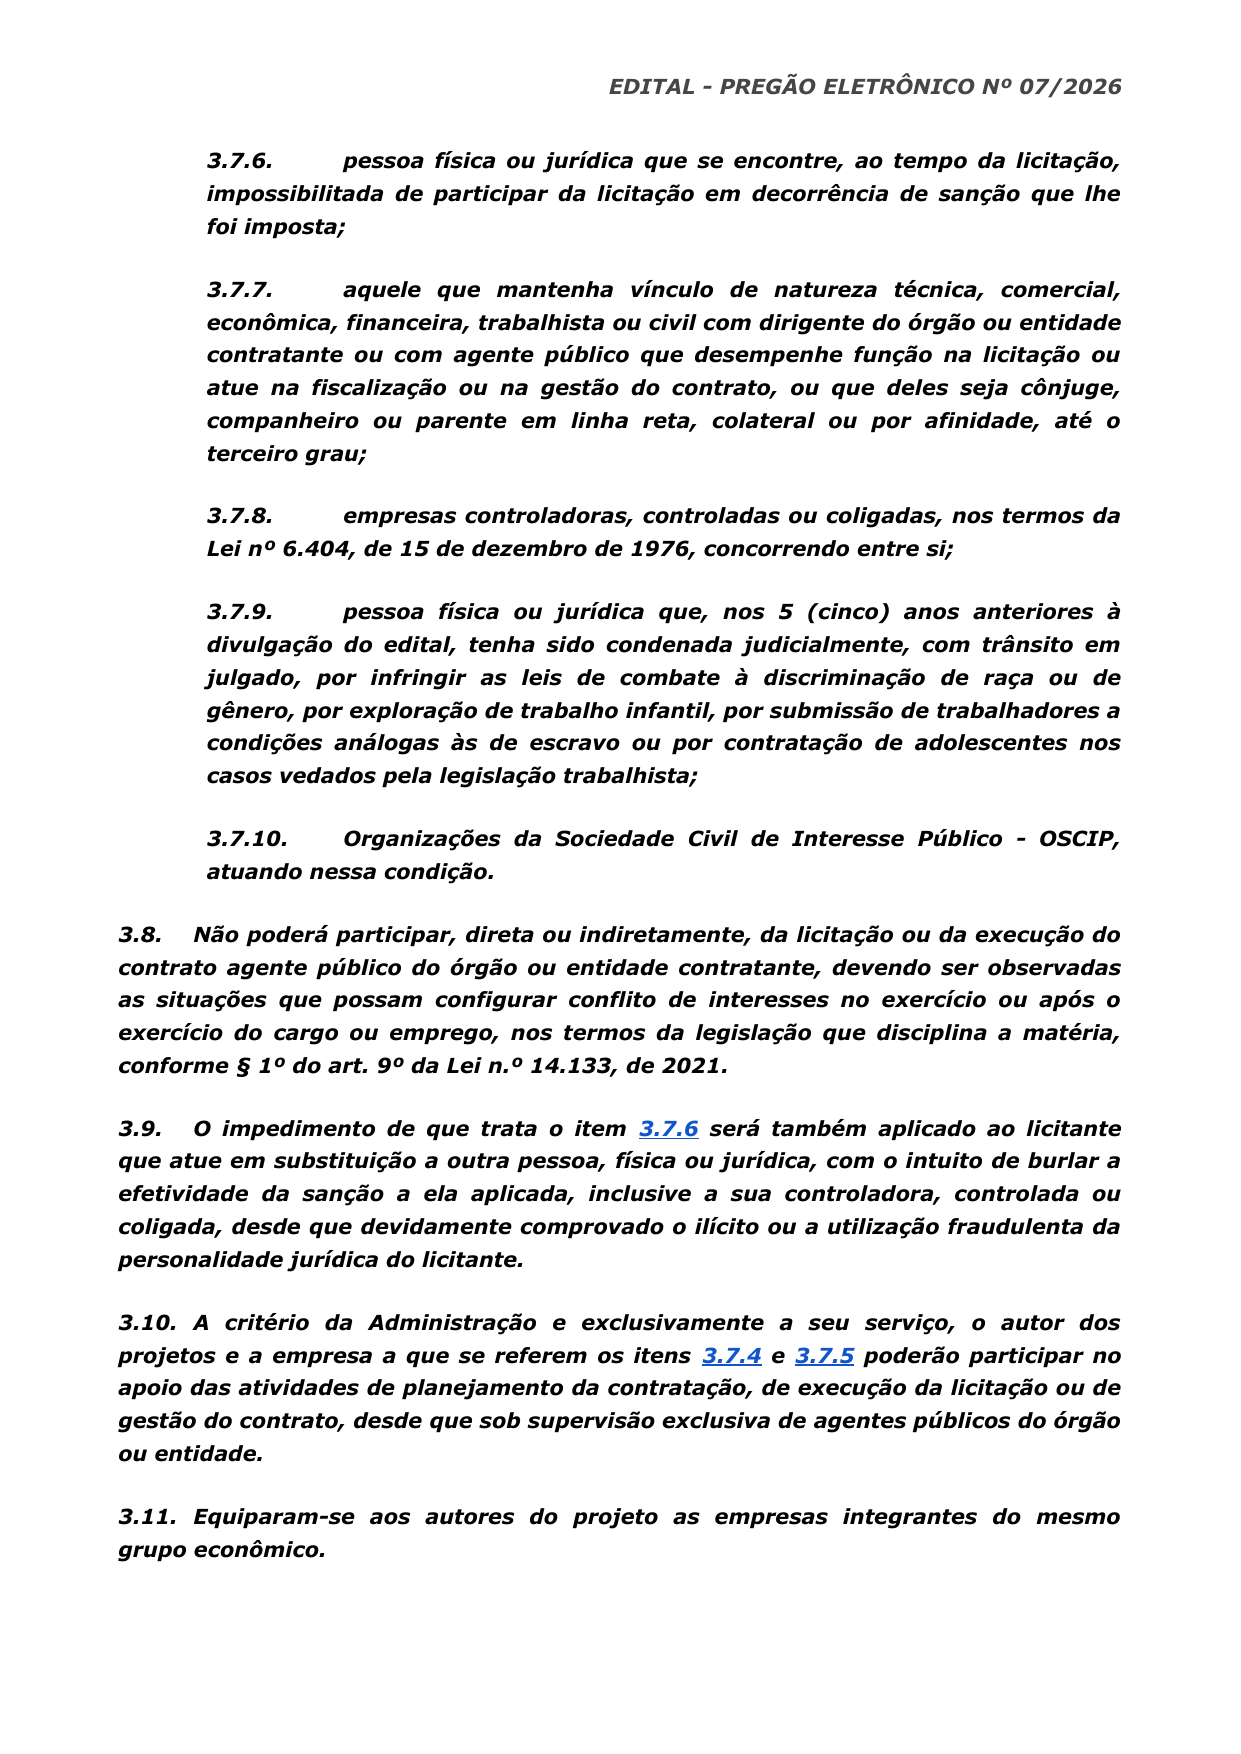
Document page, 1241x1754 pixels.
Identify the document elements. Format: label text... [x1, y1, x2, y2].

list pessoa física ou jurídica que, nos 5 (cinco) anos anteriores à divulgação do edital, tenha sido condenada judicialmente, com trânsito em julgado, por infringir as leis de combate à discriminação de raça ou de gênero, por exploração de trabalho infantil, por submissão de trabalhadores a condições análogas às de escravo ou por contratação de adolescentes nos casos vedados pela legislação trabalhista; [207, 599, 1122, 788]
list A critério da Administração e exclusivamente a seu serviço, o autor dos projetos e a empresa a que se referem os itens 3.7.4 e 3.7.5 poderão participar no apoio das atividades de planejamento da contratação, de execução da licitação ou de gestão do contrato, desde que sob supervisão exclusiva de agentes públicos do órgão ou entidade. [118, 1309, 1122, 1466]
list aquele que mantenha vínculo de natureza técnica, comercial, econômica, financeira, trabalhista ou civil com dirigente do órgão ou entidade contratante ou com agente público que desempenhe função na licitação ou atue na fiscalização ou na gestão do contrato, ou que deles seja cônjuge, companheiro ou parente em linha reta, colateral ou por afinidade, até o terceiro grau; [207, 276, 1122, 466]
list empresas controladoras, controladas ou coligadas, nos termos da Lei nº 6.404, de 15 de dezembro de 1976, concorrendo entre si; [207, 503, 1122, 561]
list Organizações da Sociedade Civil de Interesse Público - OSCIP, atuando nessa condição. [207, 826, 1122, 884]
list Equiparam-se aos autores do projeto as empresas integrantes do mesmo grupo econômico. [118, 1503, 1122, 1561]
list Não poderá participar, direta ou indiretamente, da licitação ou da execução do contrato agente público do órgão ou entidade contratante, devendo ser observadas as situações que possam configurar conflito de interesses no exercício ou após o exercício do cargo ou emprego, nos termos da legislação que disciplina a matéria, conforme § 1º do art. 9º da Lei n.º 14.133, de 2021. [118, 921, 1122, 1078]
list pessoa física ou jurídica que se encontre, ao tempo da licitação, impossibilitada de participar da licitação em decorrência de sanção que lhe foi imposta; [207, 148, 1122, 239]
list O impedimento de que trata o item 3.7.6 será também aplicado ao licitante que atue em substituição a outra pessoa, física ou jurídica, com o intuito de burlar a efetividade da sanção a ela aplicada, inclusive a sua controladora, controlada ou coligada, desde que devidamente comprovado o ilícito ou a utilização fraudulenta da personalidade jurídica do licitante. [118, 1115, 1122, 1272]
